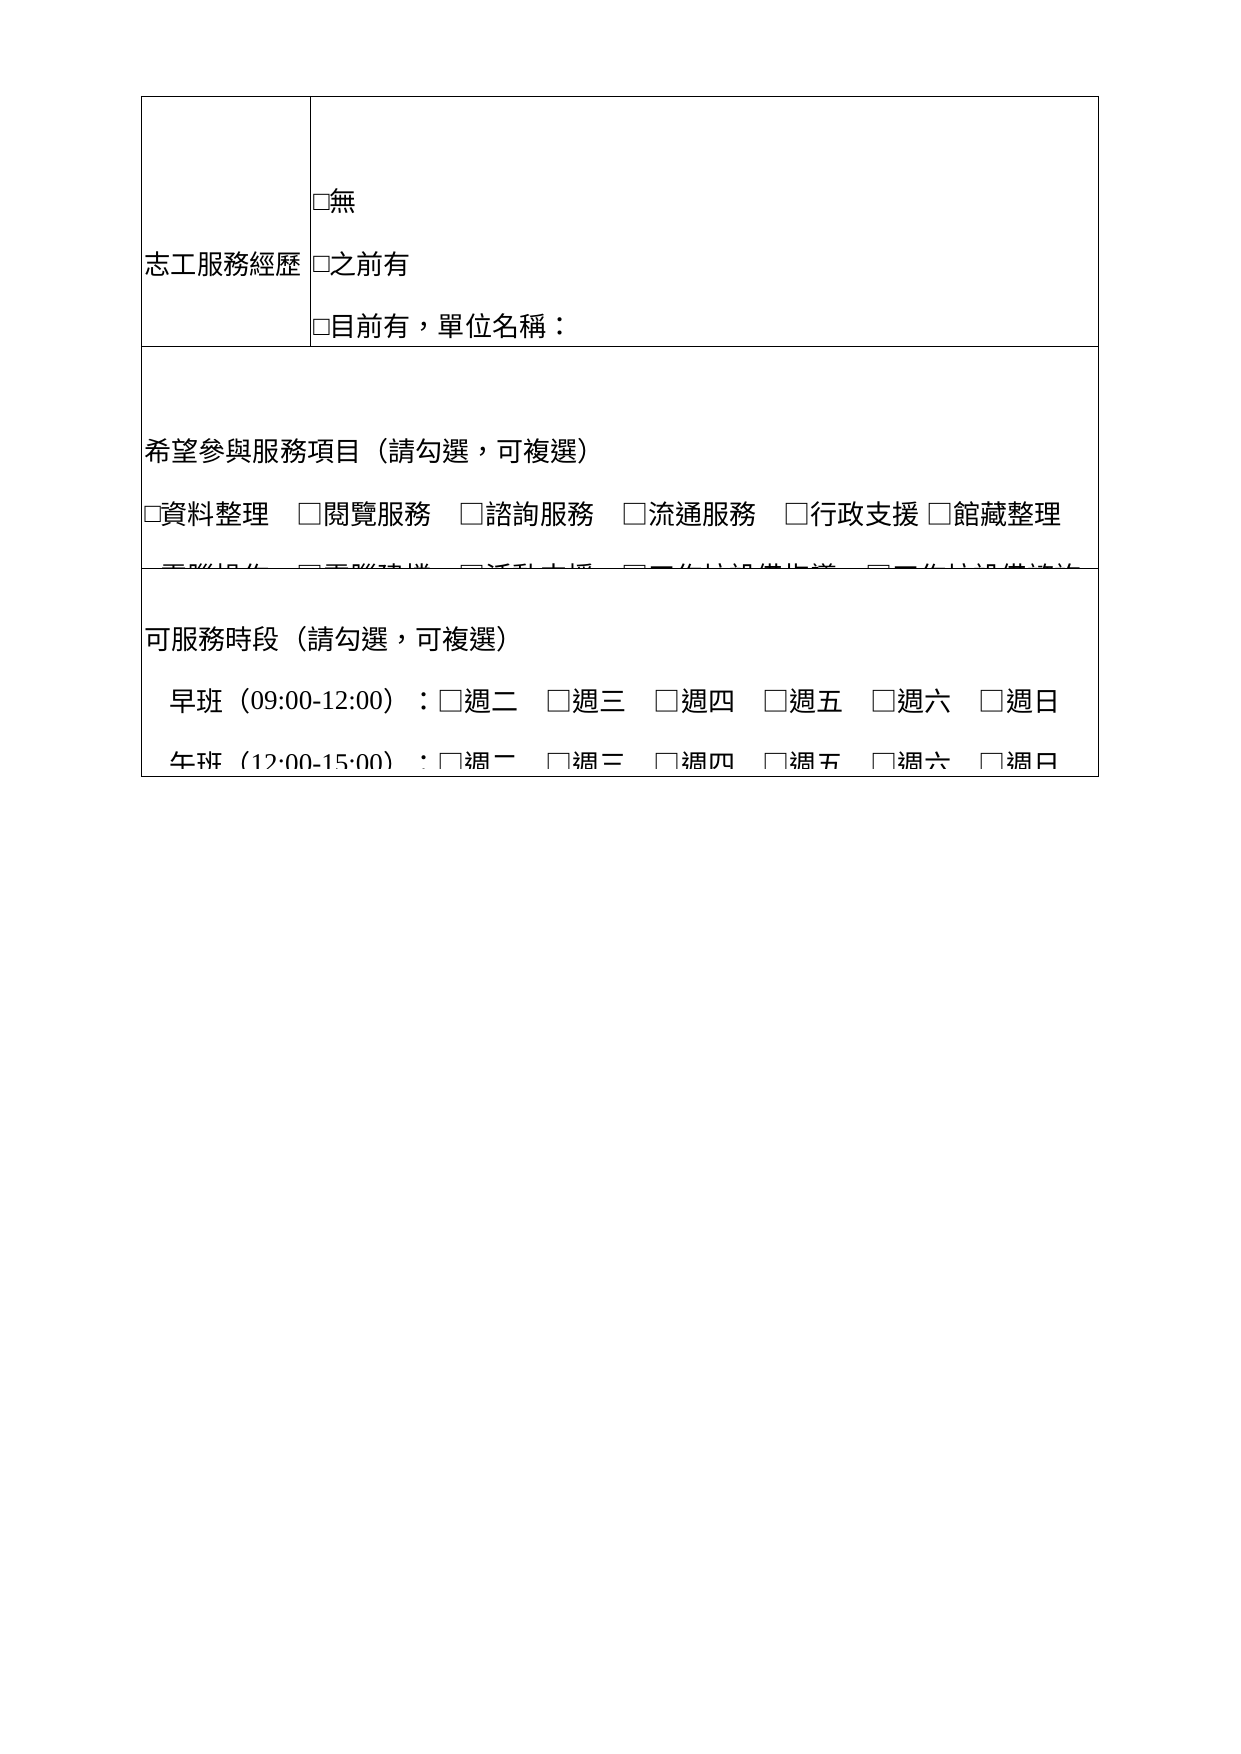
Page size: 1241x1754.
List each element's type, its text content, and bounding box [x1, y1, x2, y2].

table_cell 志工服務經歷 [142, 97, 310, 346]
table_cell □無 □之前有 □目前有，單位名稱： [311, 97, 1098, 346]
table_cell 可服務時段（請勾選，可複選） 早班（09:00-12:00）：□週二 □週三 □週四 □週五 □週六 □週日 午班（12:00-15:00）：□週二 □週三 □週四 □週五 □週六 □週日 午班（13:00-16:00）：□週二 □週三 □週四 □週五 □週六 □週日 午班（14:00-17:00）：□週二 □週三 □週四 □週五 □週六 □週日 午班（15:00-18:00）：□週二 □週三 □週四 □週五 □週六 [142, 569, 1098, 776]
table_cell 希望參與服務項目（請勾選，可複選） □資料整理 □閱覽服務 □諮詢服務 □流通服務 □行政支援 □館藏整理 □電腦操作 □電腦建檔 □活動支援 □工作坊設備指導 □工作坊設備諮詢 □工作坊課程教導 □其他（請詳述）： [142, 347, 1098, 567]
